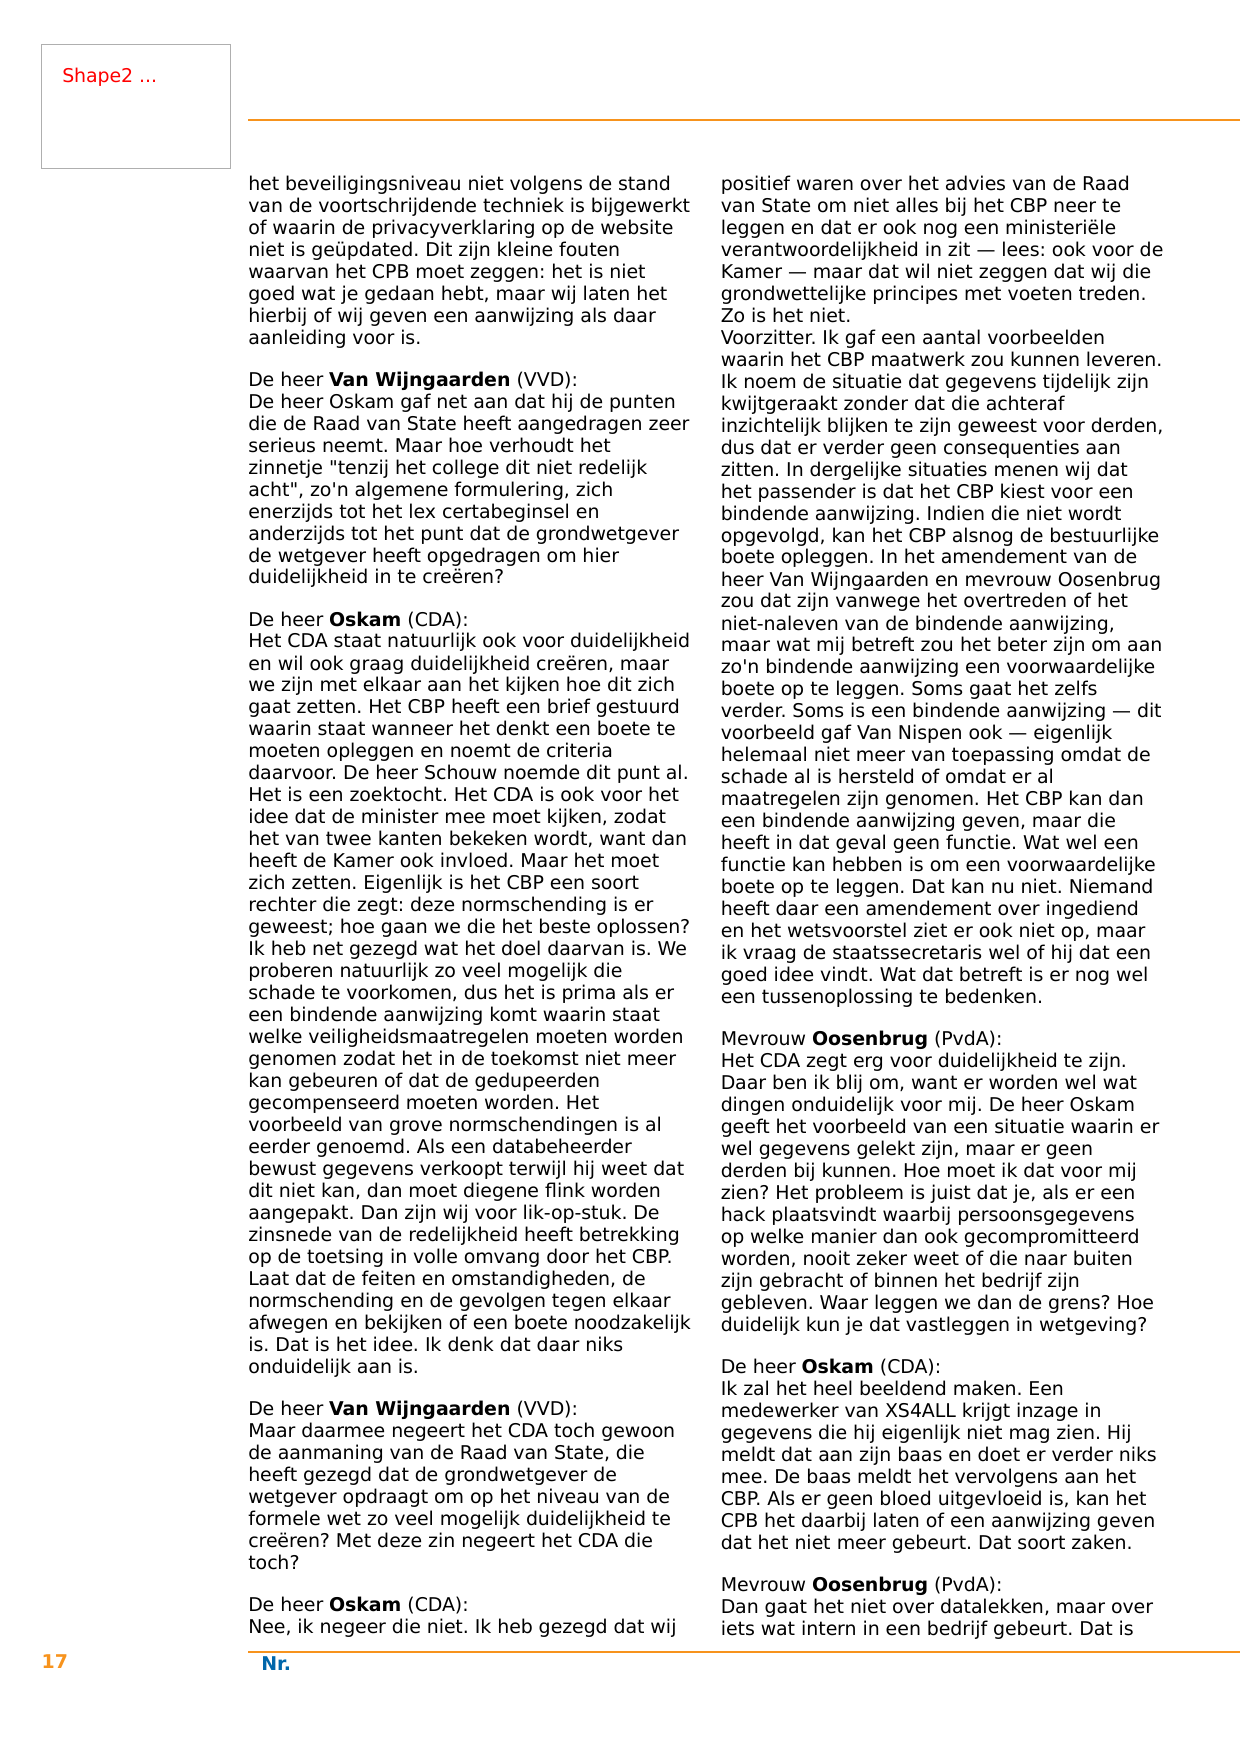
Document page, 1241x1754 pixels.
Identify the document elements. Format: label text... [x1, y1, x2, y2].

text Ik zal het heel beeldend maken. Een medewerker van XS4ALL krijgt inzage in gegevens die hij eigenlijk niet mag zien. Hij meldt dat aan zijn baas en doet er verder niks mee. De baas meldt het vervolgens aan het CBP. Als er geen bloed uitgevloeid is, kan het CPB het daarbij laten of een aanwijzing geven dat het niet meer gebeurt. Dat soort zaken. [721, 1378, 1163, 1553]
text Maar daarmee negeert het CDA toch gewoon de aanmaning van de Raad van State, die heeft gezegd dat de grondwetgever de wetgever opdraagt om op het niveau van de formele wet zo veel mogelijk duidelijkheid te creëren? Met deze zin negeert het CDA die toch? [248, 1420, 691, 1573]
text De heer Van Wijngaarden (VVD): [248, 369, 691, 391]
text De heer Oskam (CDA): [721, 1356, 1163, 1378]
text De heer Van Wijngaarden (VVD): [248, 1398, 691, 1420]
text Mevrouw Oosenbrug (PvdA): [721, 1028, 1163, 1050]
text Voorzitter. Ik gaf een aantal voorbeelden waarin het CBP maatwerk zou kunnen leveren. Ik noem de situatie dat gegevens tijdelijk zijn kwijtgeraakt zonder dat die achteraf inzichtelijk blijken te zijn geweest voor derden, dus dat er verder geen consequenties aan zitten. In dergelijke situaties menen wij dat het passender is dat het CBP kiest voor een bindende aanwijzing. Indien die niet wordt opgevolgd, kan het CBP alsnog de bestuurlijke boete opleggen. In het amendement van de heer Van Wijngaarden en mevrouw Oosenbrug zou dat zijn vanwege het overtreden of het niet-naleven van de bindende aanwijzing, maar wat mij betreft zou het beter zijn om aan zo'n bindende aanwijzing een voorwaardelijke boete op te leggen. Soms gaat het zelfs verder. Soms is een bindende aanwijzing — dit voorbeeld gaf Van Nispen ook — eigenlijk helemaal niet meer van toepassing omdat de schade al is hersteld of omdat er al maatregelen zijn genomen. Het CBP kan dan een bindende aanwijzing geven, maar die heeft in dat geval geen functie. Wat wel een functie kan hebben is om een voorwaardelijke boete op te leggen. Dat kan nu niet. Niemand heeft daar een amendement over ingediend en het wetsvoorstel ziet er ook niet op, maar ik vraag de staatssecretaris wel of hij dat een goed idee vindt. Wat dat betreft is er nog wel een tussenoplossing te bedenken. [721, 327, 1163, 1008]
text Mevrouw Oosenbrug (PvdA): [721, 1573, 1163, 1596]
text De heer Oskam gaf net aan dat hij de punten die de Raad van State heeft aangedragen zeer serieus neemt. Maar hoe verhoudt het zinnetje "tenzij het college dit niet redelijk acht", zo'n algemene formulering, zich enerzijds tot het lex certabeginsel en anderzijds tot het punt dat de grondwetgever de wetgever heeft opgedragen om hier duidelijkheid in te creëren? [248, 391, 691, 588]
text De heer Oskam (CDA): [248, 608, 691, 630]
text het beveiligingsniveau niet volgens de stand van de voortschrijdende techniek is bijgewerkt of waarin de privacyverklaring op de website niet is geüpdated. Dit zijn kleine fouten waarvan het CPB moet zeggen: het is niet goed wat je gedaan hebt, maar wij laten het hierbij of wij geven een aanwijzing als daar aanleiding voor is. [248, 173, 691, 349]
text Het CDA staat natuurlijk ook voor duidelijkheid en wil ook graag duidelijkheid creëren, maar we zijn met elkaar aan het kijken hoe dit zich gaat zetten. Het CBP heeft een brief gestuurd waarin staat wanneer het denkt een boete te moeten opleggen en noemt de criteria daarvoor. De heer Schouw noemde dit punt al. Het is een zoektocht. Het CDA is ook voor het idee dat de minister mee moet kijken, zodat het van twee kanten bekeken wordt, want dan heeft de Kamer ook invloed. Maar het moet zich zetten. Eigenlijk is het CBP een soort rechter die zegt: deze normschending is er geweest; hoe gaan we die het beste oplossen? Ik heb net gezegd wat het doel daarvan is. We proberen natuurlijk zo veel mogelijk die schade te voorkomen, dus het is prima als er een bindende aanwijzing komt waarin staat welke veiligheidsmaatregelen moeten worden genomen zodat het in de toekomst niet meer kan gebeuren of dat de gedupeerden gecompenseerd moeten worden. Het voorbeeld van grove normschendingen is al eerder genoemd. Als een databeheerder bewust gegevens verkoopt terwijl hij weet dat dit niet kan, dan moet diegene flink worden aangepakt. Dan zijn wij voor lik-op-stuk. De zinsnede van de redelijkheid heeft betrekking op de toetsing in volle omvang door het CBP. Laat dat de feiten en omstandigheden, de normschending en de gevolgen tegen elkaar afwegen en bekijken of een boete noodzakelijk is. Dat is het idee. Ik denk dat daar niks onduidelijk aan is. [248, 630, 691, 1378]
text De heer Oskam (CDA): [248, 1593, 691, 1616]
text Nee, ik negeer die niet. Ik heb gezegd dat wij [248, 1616, 691, 1637]
text Het CDA zegt erg voor duidelijkheid te zijn. Daar ben ik blij om, want er worden wel wat dingen onduidelijk voor mij. De heer Oskam geeft het voorbeeld van een situatie waarin er wel gegevens gelekt zijn, maar er geen derden bij kunnen. Hoe moet ik dat voor mij zien? Het probleem is juist dat je, als er een hack plaatsvindt waarbij persoonsgegevens op welke manier dan ook gecompromitteerd worden, nooit zeker weet of die naar buiten zijn gebracht of binnen het bedrijf zijn gebleven. Waar leggen we dan de grens? Hoe duidelijk kun je dat vastleggen in wetgeving? [721, 1050, 1163, 1336]
text Dan gaat het niet over datalekken, maar over iets wat intern in een bedrijf gebeurt. Dat is [721, 1596, 1163, 1639]
text positief waren over het advies van de Raad van State om niet alles bij het CBP neer te leggen en dat er ook nog een ministeriële verantwoordelijkheid in zit — lees: ook voor de Kamer — maar dat wil niet zeggen dat wij die grondwettelijke principes met voeten treden. Zo is het niet. [721, 173, 1163, 327]
